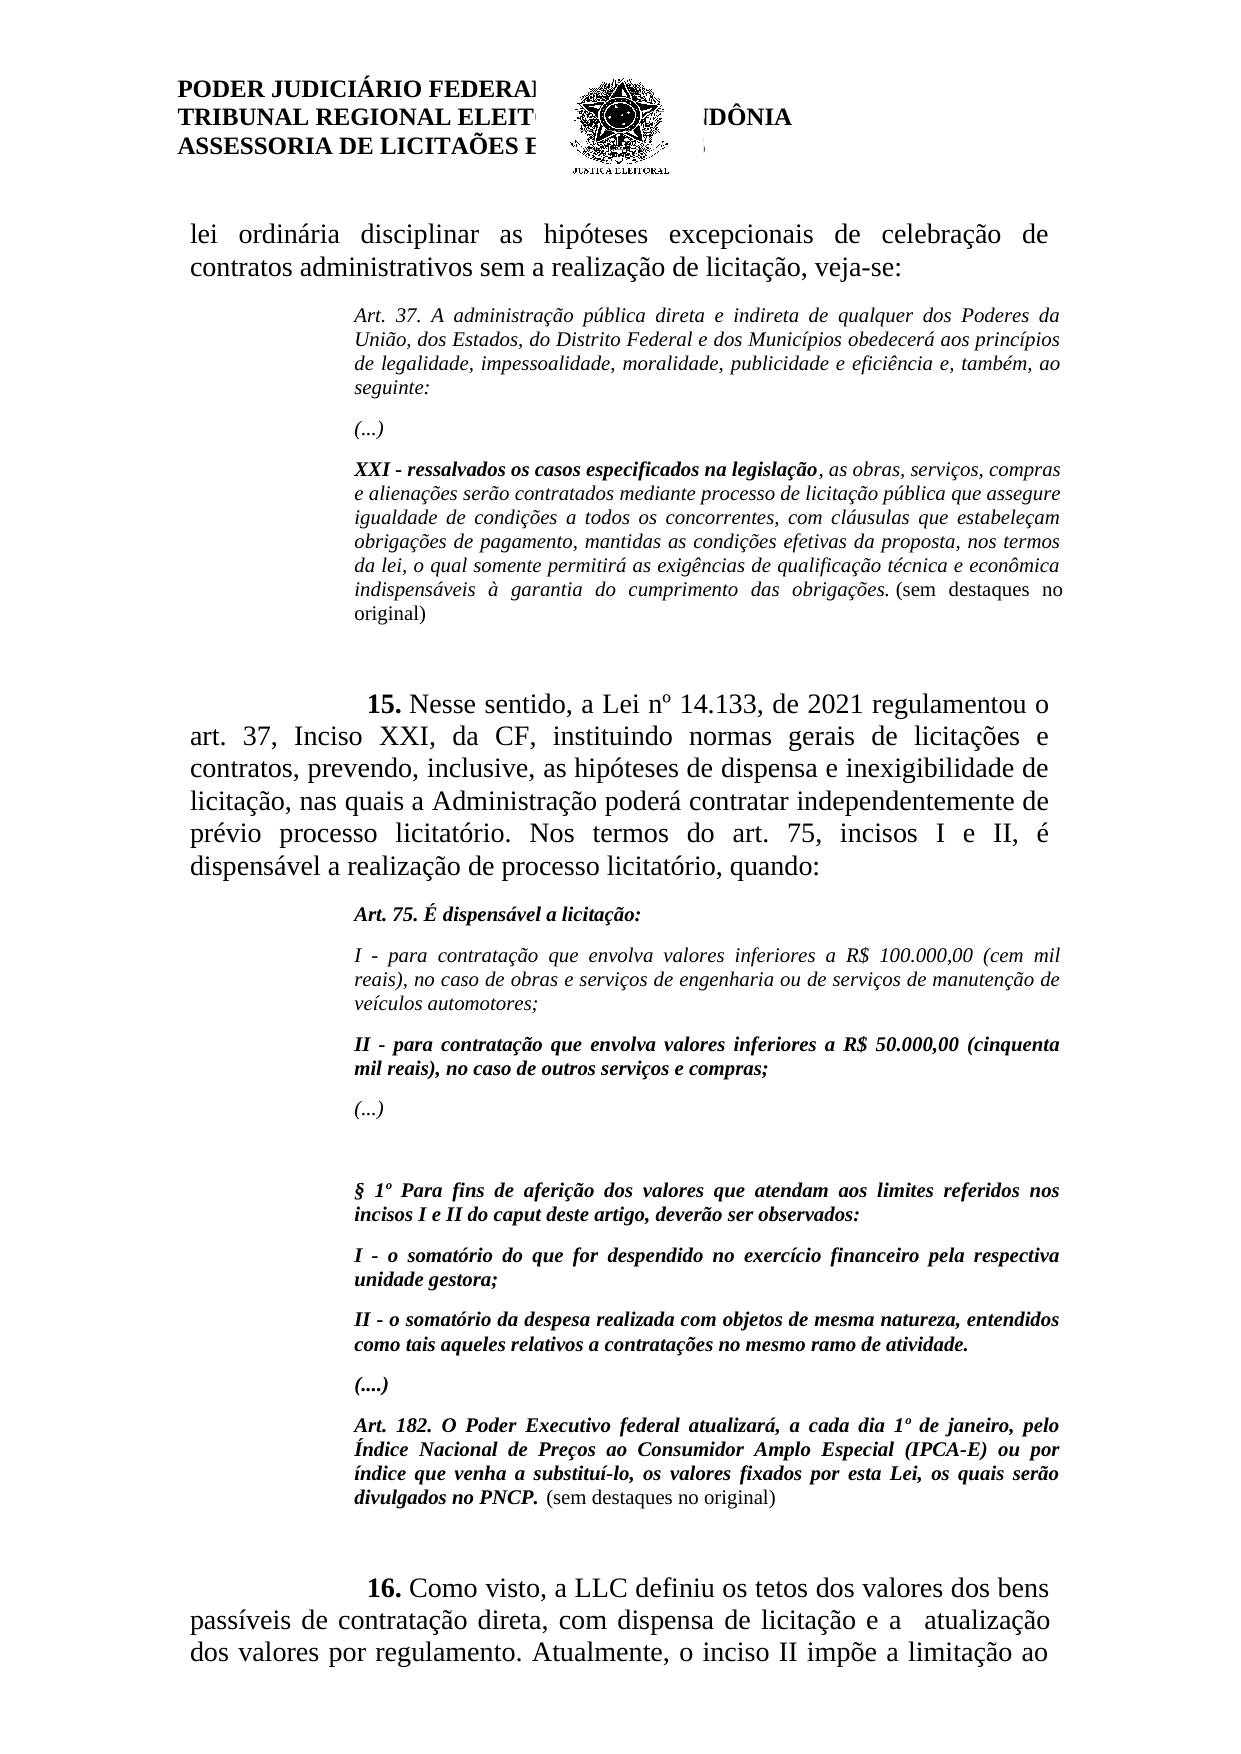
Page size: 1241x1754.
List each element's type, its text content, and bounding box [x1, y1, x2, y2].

text (...) [354, 1096, 1063, 1120]
text II - para contratação que envolva valores inferiores a R$ 50.000,00 (cinquenta mil reais), no caso de outros serviços e compras; [354, 1032, 1063, 1080]
text (...) [354, 416, 1063, 440]
text 15. Nesse sentido, a Lei nº 14.133, de 2021 regulamentou o art. 37, Inciso XXI, da CF, instituindo normas gerais de licitações e contratos, prevendo, inclusive, as hipóteses de dispensa e inexigibilidade de licitação, nas quais a Administração poderá contratar independentemente de prévio processo licitatório. Nos termos do art. 75, incisos I e II, é dispensável a realização de processo licitatório, quando: [190, 687, 1051, 881]
text II - o somatório da despesa realizada com objetos de mesma natureza, entendidos como tais aqueles relativos a contratações no mesmo ramo de atividade. [354, 1307, 1063, 1356]
text XXI - ressalvados os casos especificados na legislação, as obras, serviços, compras e alienações serão contratados mediante processo de licitação pública que assegure igualdade de condições a todos os concorrentes, com cláusulas que estabeleçam obrigações de pagamento, mantidas as condições efetivas da proposta, nos termos da lei, o qual somente permitirá as exigências de qualificação técnica e econômica indispensáveis à garantia do cumprimento das obrigações. (sem destaques no original) [354, 457, 1063, 625]
text § 1º Para fins de aferição dos valores que atendam aos limites referidos nos incisos I e II do caput deste artigo, deverão ser observados: [354, 1178, 1063, 1226]
text 16. Como visto, a LLC definiu os tetos dos valores dos bens passíveis de contratação direta, com dispensa de licitação e a atualização dos valores por regulamento. Atualmente, o inciso II impõe a limitação ao [190, 1571, 1051, 1668]
text Art. 37. A administração pública direta e indireta de qualquer dos Poderes da União, dos Estados, do Distrito Federal e dos Municípios obedecerá aos princípios de legalidade, impessoalidade, moralidade, publicidade e eficiência e, também, ao seguinte: [354, 303, 1063, 399]
text lei ordinária disciplinar as hipóteses excepcionais de celebração de contratos administrativos sem a realização de licitação, veja-se: [190, 217, 1051, 282]
text I - para contratação que envolva valores inferiores a R$ 100.000,00 (cem mil reais), no caso de obras e serviços de engenharia ou de serviços de manutenção de veículos automotores; [354, 943, 1063, 1015]
text Art. 182. O Poder Executivo federal atualizará, a cada dia 1º de janeiro, pelo Índice Nacional de Preços ao Consumidor Amplo Especial (IPCA-E) ou por índice que venha a substituí-lo, os valores fixados por esta Lei, os quais serão divulgados no PNCP. (sem destaques no original) [354, 1413, 1063, 1509]
text I - o somatório do que for despendido no exercício financeiro pela respectiva unidade gestora; [354, 1243, 1063, 1291]
text (....) [354, 1372, 1063, 1396]
text Art. 75. É dispensável a licitação: [354, 902, 1063, 926]
